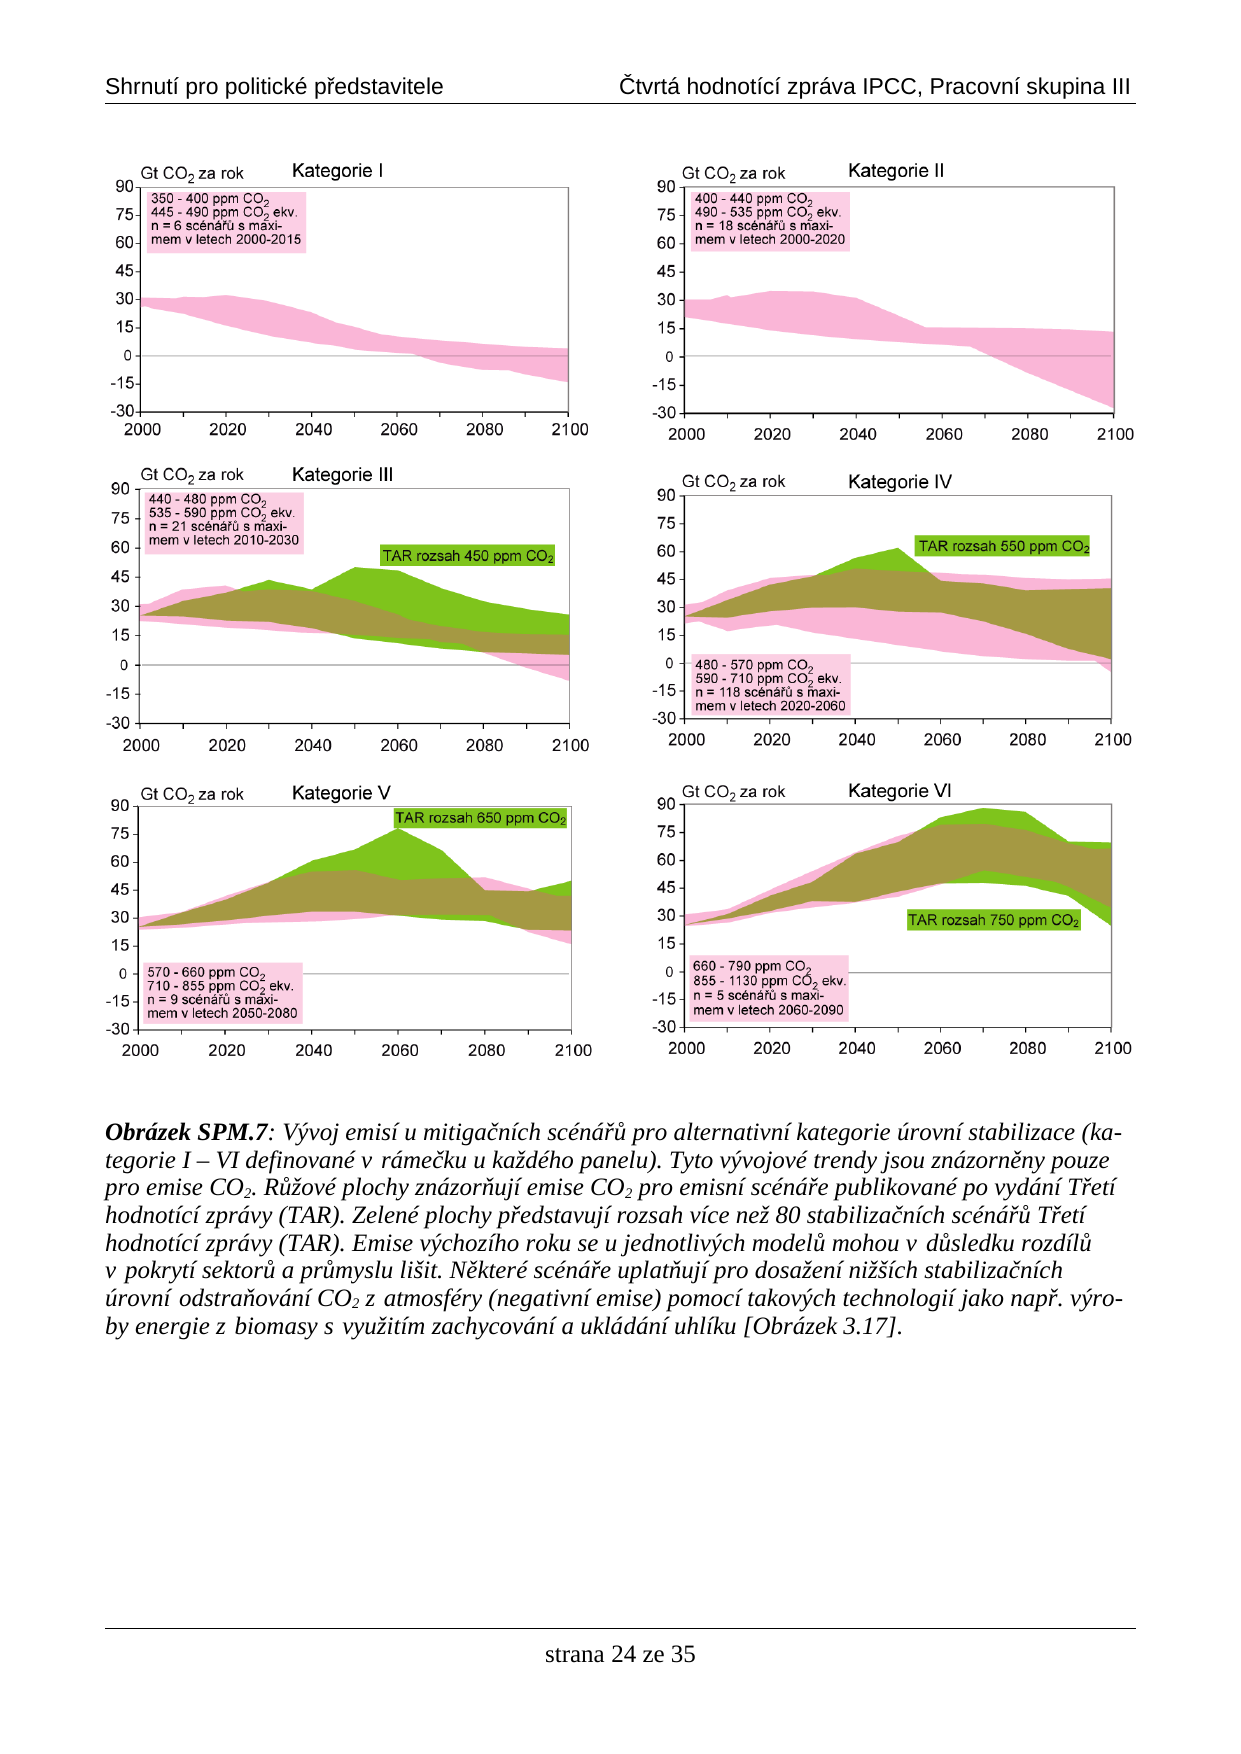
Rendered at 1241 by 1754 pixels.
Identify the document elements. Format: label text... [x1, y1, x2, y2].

picture [105, 160, 1136, 1063]
subtitle Obrázek SPM.7: Vývoj emisí u mitigačních scénářů pro alternativní kategorie úrovní stabilizace (ka­tegorie I – VI definované v rámečku u každého panelu). Tyto vývojové trendy jsou znázorněny pouze pro emise CO2. Růžové plochy znázorňují emise CO2 pro emisní scénáře publikované po vydání Třetí hodnotící zprávy (TAR). Zelené plochy představují rozsah více než 80 stabilizačních scénářů Třetí hodnotící zprávy (TAR). Emise výchozího roku se u jednotlivých modelů mohou v důsledku rozdílů v pokrytí sektorů a průmyslu lišit. Některé scénáře uplatňují pro dosažení nižších stabilizačních úrovní odstraňování CO2 z atmosféry (nega­tivní emise) pomocí takových technologií jako např. výro­by energie z biomasy s využitím zachycování a uklá­dání uhlíku [Obrázek 3.17]. [105, 1118, 1136, 1340]
